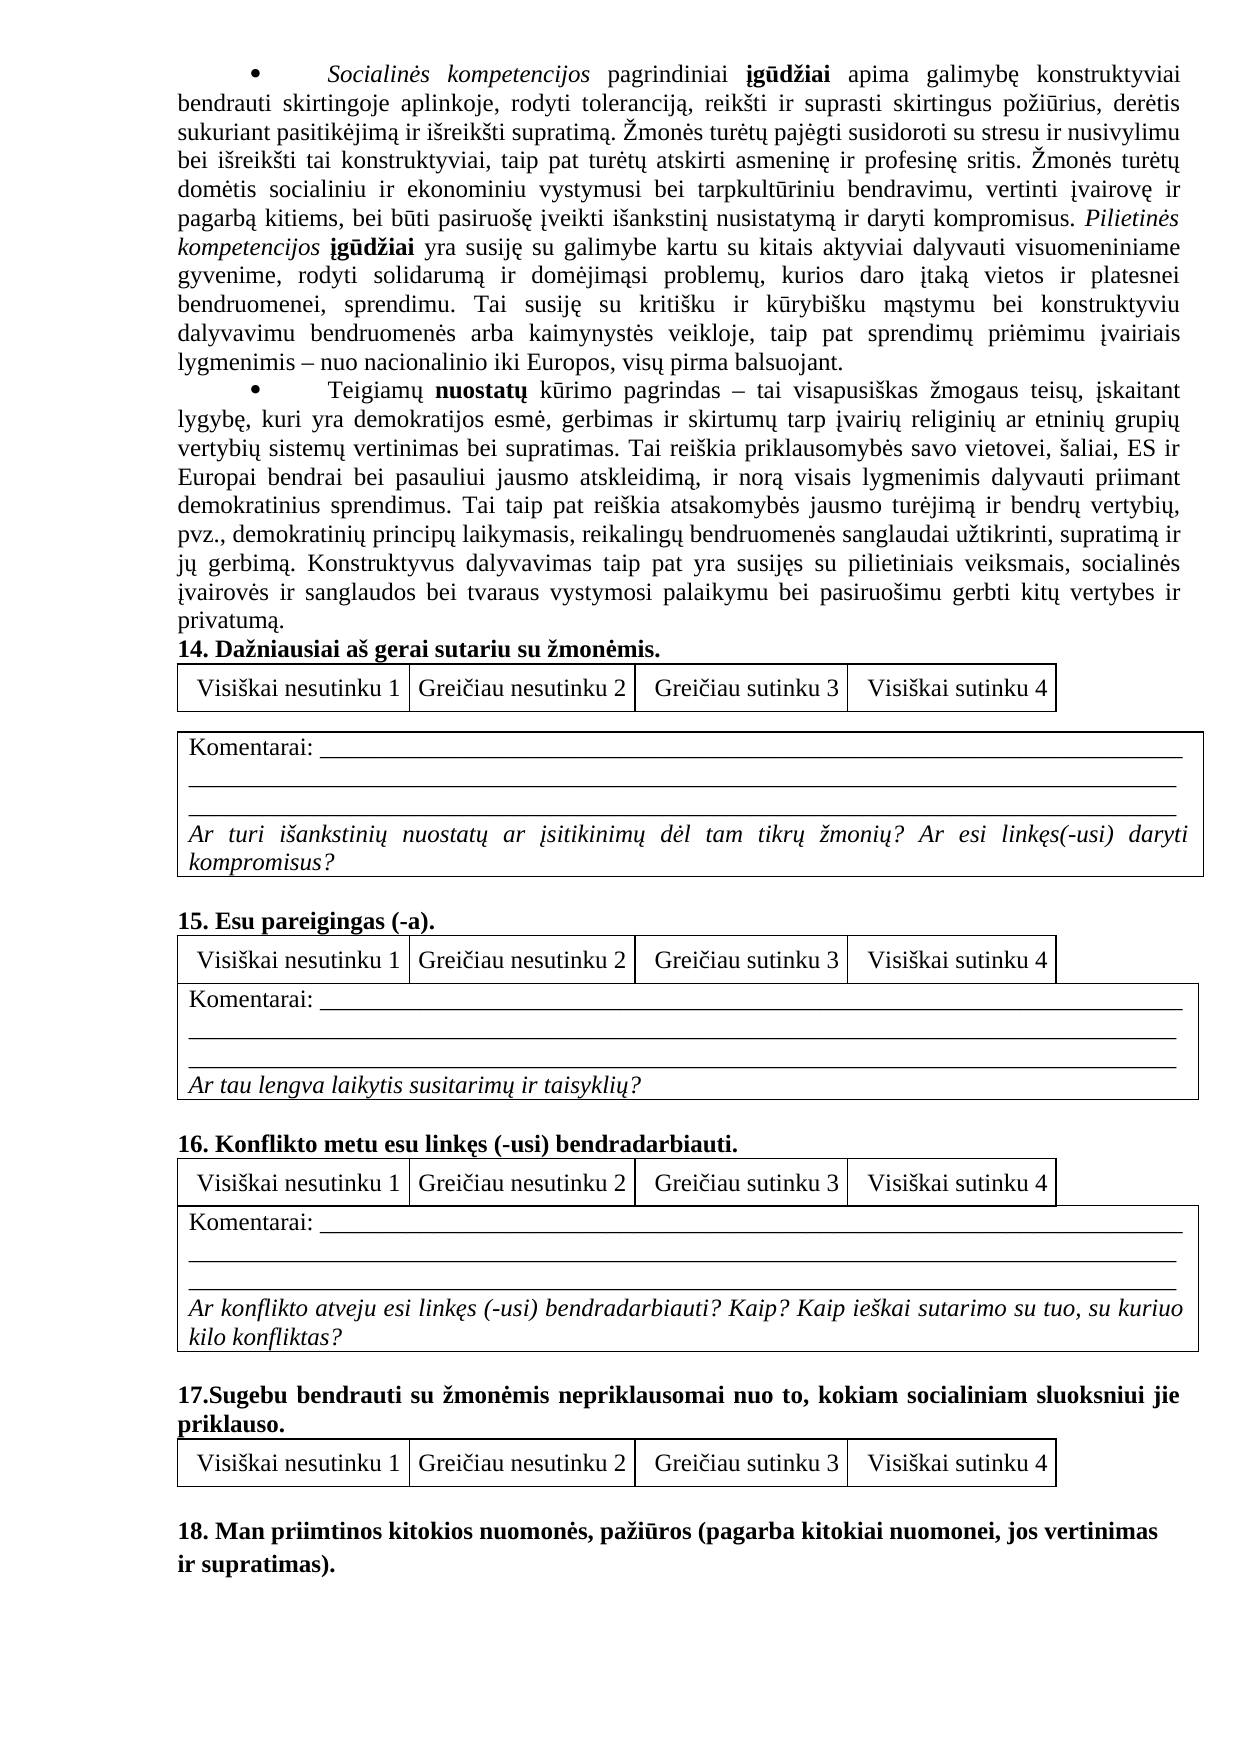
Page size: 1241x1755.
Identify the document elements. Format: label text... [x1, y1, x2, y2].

table_header [1057, 1158, 1199, 1205]
text 14. Dažniausiai aš gerai sutariu su žmonėmis. [177, 634, 1181, 663]
table_header Greičiau nesutinku 2 [410, 665, 634, 711]
table_header Greičiau nesutinku 2 [410, 1159, 634, 1205]
text 17.Sugebu bendrauti su žmonėmis nepriklausomai nuo to, kokiam socialiniam sluoksniui jie priklauso. [177, 1381, 1181, 1438]
table_header [1057, 935, 1199, 982]
text 16. Konflikto metu esu linkęs (-usi) bendradarbiauti. [177, 1129, 1181, 1158]
table_header Greičiau nesutinku 2 [410, 1440, 634, 1486]
table_cell Komentarai: _____________________________________________________________________ _______________________________________________________________________________ _______________________________________________________________________________ Ar konflikto atveju esi linkęs (-usi) bendradarbiauti? Kaip? Kaip ieškai sutarimo su tuo, su kuriuo kilo konfliktas? [178, 1206, 1198, 1351]
table_header Greičiau sutinku 3 [636, 1159, 847, 1205]
table_cell Komentarai: _____________________________________________________________________ _______________________________________________________________________________ _______________________________________________________________________________ Ar tau lengva laikytis susitarimų ir taisyklių? [178, 984, 1198, 1099]
text  Teigiamų nuostatų kūrimo pagrindas – tai visapusiškas žmogaus teisų, įskaitant lygybę, kuri yra demokratijos esmė, gerbimas ir skirtumų tarp įvairių religinių ar etninių grupių vertybių sistemų vertinimas bei supratimas. Tai reiškia priklausomybės savo vietovei, šaliai, ES ir Europai bendrai bei pasauliui jausmo atskleidimą, ir norą visais lygmenimis dalyvauti priimant demokratinius sprendimus. Tai taip pat reiškia atsakomybės jausmo turėjimą ir bendrų vertybių, pvz., demokratinių principų laikymasis, reikalingų bendruomenės sanglaudai užtikrinti, supratimą ir jų gerbimą. Konstruktyvus dalyvavimas taip pat yra susijęs su pilietiniais veiksmais, socialinės įvairovės ir sanglaudos bei tvaraus vystymosi palaikymu bei pasiruošimu gerbti kitų vertybes ir privatumą. [177, 375, 1181, 634]
table_header Greičiau sutinku 3 [636, 665, 847, 711]
table_header Greičiau sutinku 3 [636, 1440, 847, 1486]
table_header Visiškai sutinku 4 [848, 665, 1055, 711]
text  Socialinės kompetencijos pagrindiniai įgūdžiai apima galimybę konstruktyviai bendrauti skirtingoje aplinkoje, rodyti toleranciją, reikšti ir suprasti skirtingus požiūrius, derėtis sukuriant pasitikėjimą ir išreikšti supratimą. Žmonės turėtų pajėgti susidoroti su stresu ir nusivylimu bei išreikšti tai konstruktyviai, taip pat turėtų atskirti asmeninę ir profesinę sritis. Žmonės turėtų domėtis socialiniu ir ekonominiu vystymusi bei tarpkultūriniu bendravimu, vertinti įvairovę ir pagarbą kitiems, bei būti pasiruošę įveikti išankstinį nusistatymą ir daryti kompromisus. Pilietinės kompetencijos įgūdžiai yra susiję su galimybe kartu su kitais aktyviai dalyvauti visuomeniniame gyvenime, rodyti solidarumą ir domėjimąsi problemų, kurios daro įtaką vietos ir platesnei bendruomenei, sprendimu. Tai susiję su kritišku ir kūrybišku mąstymu bei konstruktyviu dalyvavimu bendruomenės arba kaimynystės veikloje, taip pat sprendimų priėmimu įvairiais lygmenimis – nuo nacionalinio iki Europos, visų pirma balsuojant. [177, 59, 1181, 375]
table_header Visiškai nesutinku 1 [178, 1440, 409, 1486]
table_header Greičiau nesutinku 2 [410, 936, 634, 982]
table_header Visiškai nesutinku 1 [178, 665, 409, 711]
table_header Visiškai sutinku 4 [848, 936, 1055, 982]
table_header Visiškai sutinku 4 [848, 1440, 1055, 1486]
table_header Visiškai nesutinku 1 [178, 936, 409, 982]
table_header Visiškai sutinku 4 [848, 1159, 1055, 1205]
text 18. Man priimtinos kitokios nuomonės, pažiūros (pagarba kitokiai nuomonei, jos vertinimas ir supratimas). [177, 1516, 1181, 1578]
table_header Komentarai: _____________________________________________________________________ _______________________________________________________________________________ _______________________________________________________________________________ Ar turi išankstinių nuostatų ar įsitikinimų dėl tam tikrų žmonių? Ar esi linkęs(-usi) daryti kompromisus? [178, 733, 1203, 876]
text 15. Esu pareigingas (-a). [177, 906, 1181, 935]
table_header Greičiau sutinku 3 [636, 936, 847, 982]
table_header Visiškai nesutinku 1 [178, 1159, 409, 1205]
